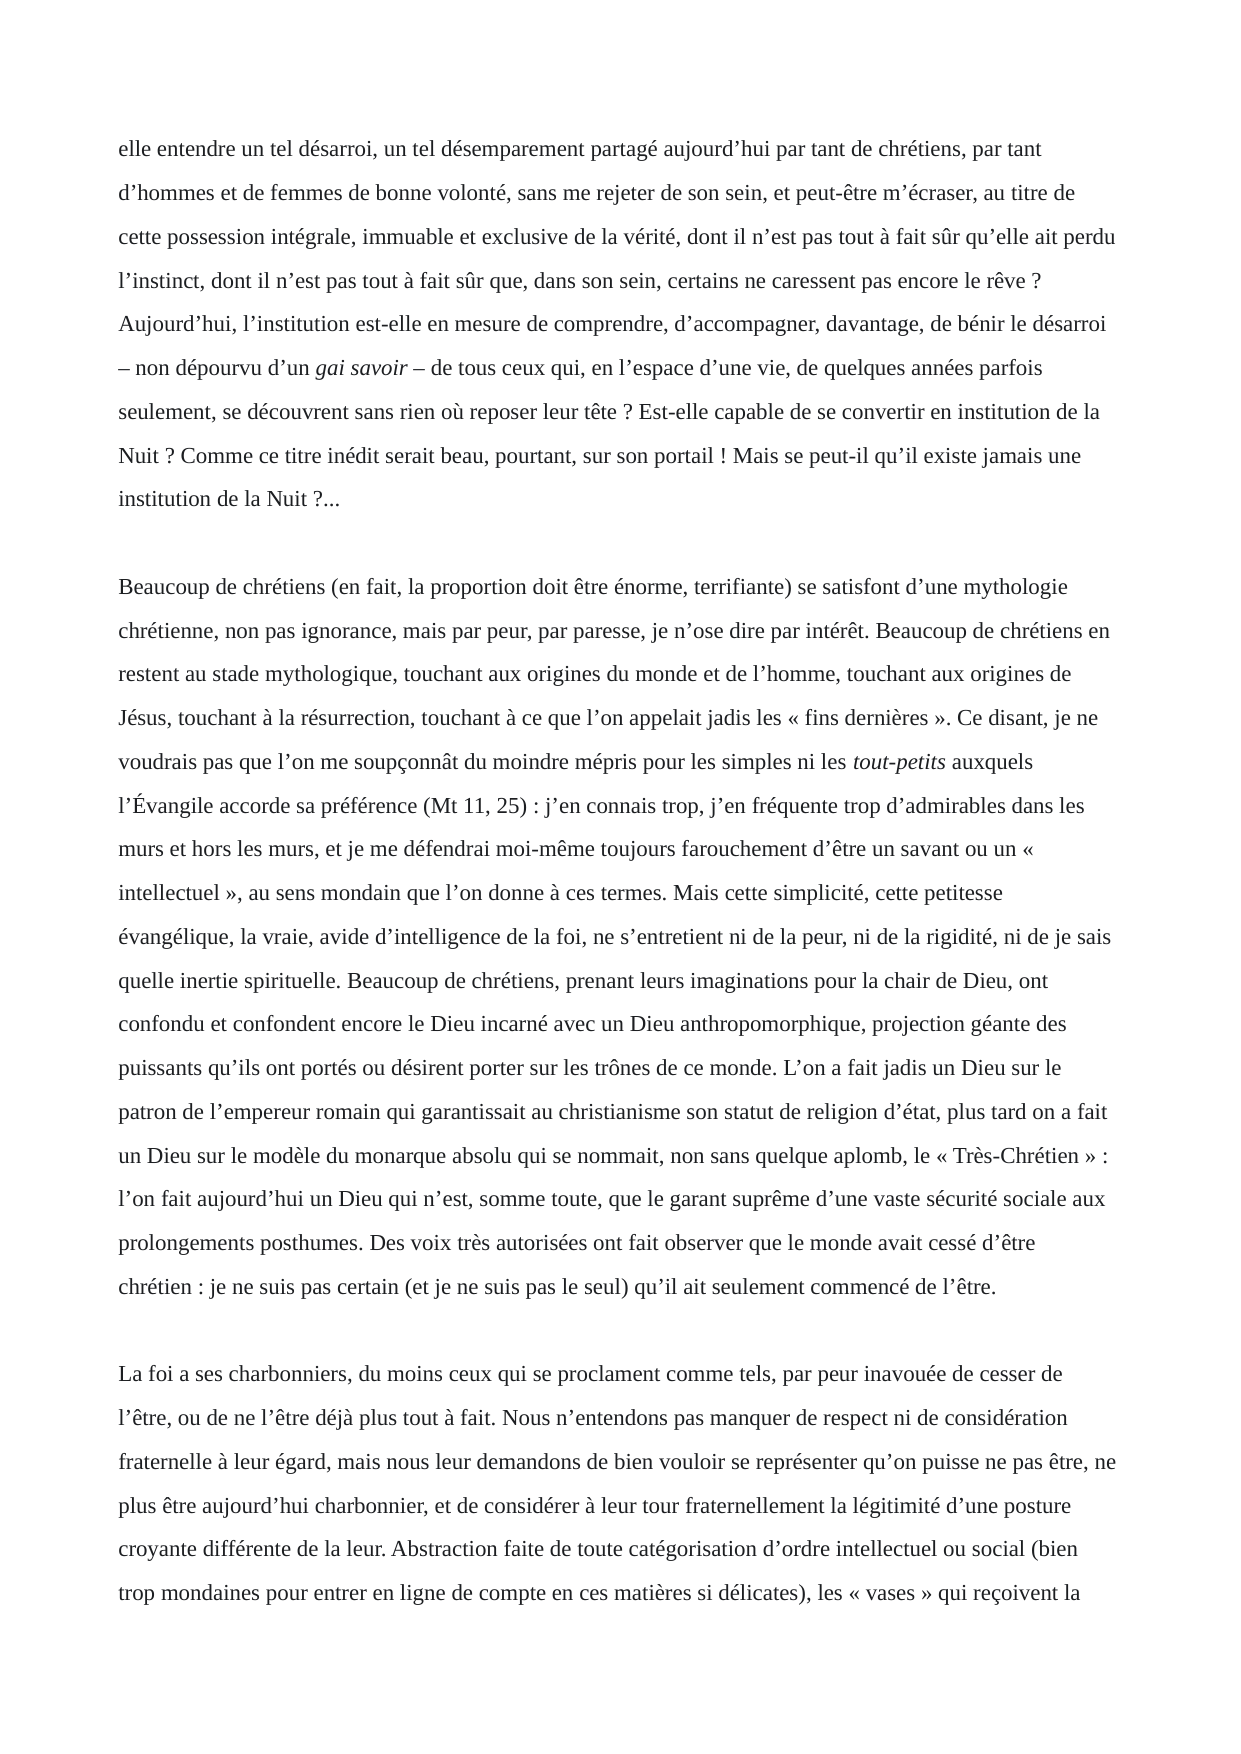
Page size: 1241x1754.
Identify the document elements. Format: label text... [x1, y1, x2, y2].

text Beaucoup de chrétiens (en fait, la proportion doit être énorme, terrifiante) se satisfont d’une mythologie chrétienne, non pas ignorance, mais par peur, par paresse, je n’ose dire par intérêt. Beaucoup de chrétiens en restent au stade mythologique, touchant aux origines du monde et de l’homme, touchant aux origines de Jésus, touchant à la résurrection, touchant à ce que l’on appelait jadis les « fins dernières ». Ce disant, je ne voudrais pas que l’on me soupçonnât du moindre mépris pour les simples ni les tout-petits auxquels l’Évangile accorde sa préférence (Mt 11, 25) : j’en connais trop, j’en fréquente trop d’admirables dans les murs et hors les murs, et je me défendrai moi-même toujours farouchement d’être un savant ou un « intellectuel », au sens mondain que l’on donne à ces termes. Mais cette simplicité, cette petitesse évangélique, la vraie, avide d’intelligence de la foi, ne s’entretient ni de la peur, ni de la rigidité, ni de je sais quelle inertie spirituelle. Beaucoup de chrétiens, prenant leurs imaginations pour la chair de Dieu, ont confondu et confondent encore le Dieu incarné avec un Dieu anthropomorphique, projection géante des puissants qu’ils ont portés ou désirent porter sur les trônes de ce monde. L’on a fait jadis un Dieu sur le patron de l’empereur romain qui garantissait au christianisme son statut de religion d’état, plus tard on a fait un Dieu sur le modèle du monarque absolu qui se nommait, non sans quelque aplomb, le « Très-Chrétien » : l’on fait aujourd’hui un Dieu qui n’est, somme toute, que le garant suprême d’une vaste sécurité sociale aux prolongements posthumes. Des voix très autorisées ont fait observer que le monde avait cessé d’être chrétien : je ne suis pas certain (et je ne suis pas le seul) qu’il ait seulement commencé de l’être. [118, 556, 1122, 1299]
text elle entendre un tel désarroi, un tel désemparement partagé aujourd’hui par tant de chrétiens, par tant d’hommes et de femmes de bonne volonté, sans me rejeter de son sein, et peut-être m’écraser, au titre de cette possession intégrale, immuable et exclusive de la vérité, dont il n’est pas tout à fait sûr qu’elle ait perdu l’instinct, dont il n’est pas tout à fait sûr que, dans son sein, certains ne caressent pas encore le rêve ? Aujourd’hui, l’institution est-elle en mesure de comprendre, d’accompagner, davantage, de bénir le désarroi – non dépourvu d’un gai savoir – de tous ceux qui, en l’espace d’une vie, de quelques années parfois seulement, se découvrent sans rien où reposer leur tête ? Est-elle capable de se convertir en institution de la Nuit ? Comme ce titre inédit serait beau, pourtant, sur son portail ! Mais se peut-il qu’il existe jamais une institution de la Nuit ?... [118, 118, 1122, 512]
text La foi a ses charbonniers, du moins ceux qui se proclament comme tels, par peur inavouée de cesser de l’être, ou de ne l’être déjà plus tout à fait. Nous n’entendons pas manquer de respect ni de considération fraternelle à leur égard, mais nous leur demandons de bien vouloir se représenter qu’on puisse ne pas être, ne plus être aujourd’hui charbonnier, et de considérer à leur tour fraternellement la légitimité d’une posture croyante différente de la leur. Abstraction faite de toute catégorisation d’ordre intellectuel ou social (bien trop mondaines pour entrer en ligne de compte en ces matières si délicates), les « vases » qui reçoivent la [118, 1343, 1122, 1606]
